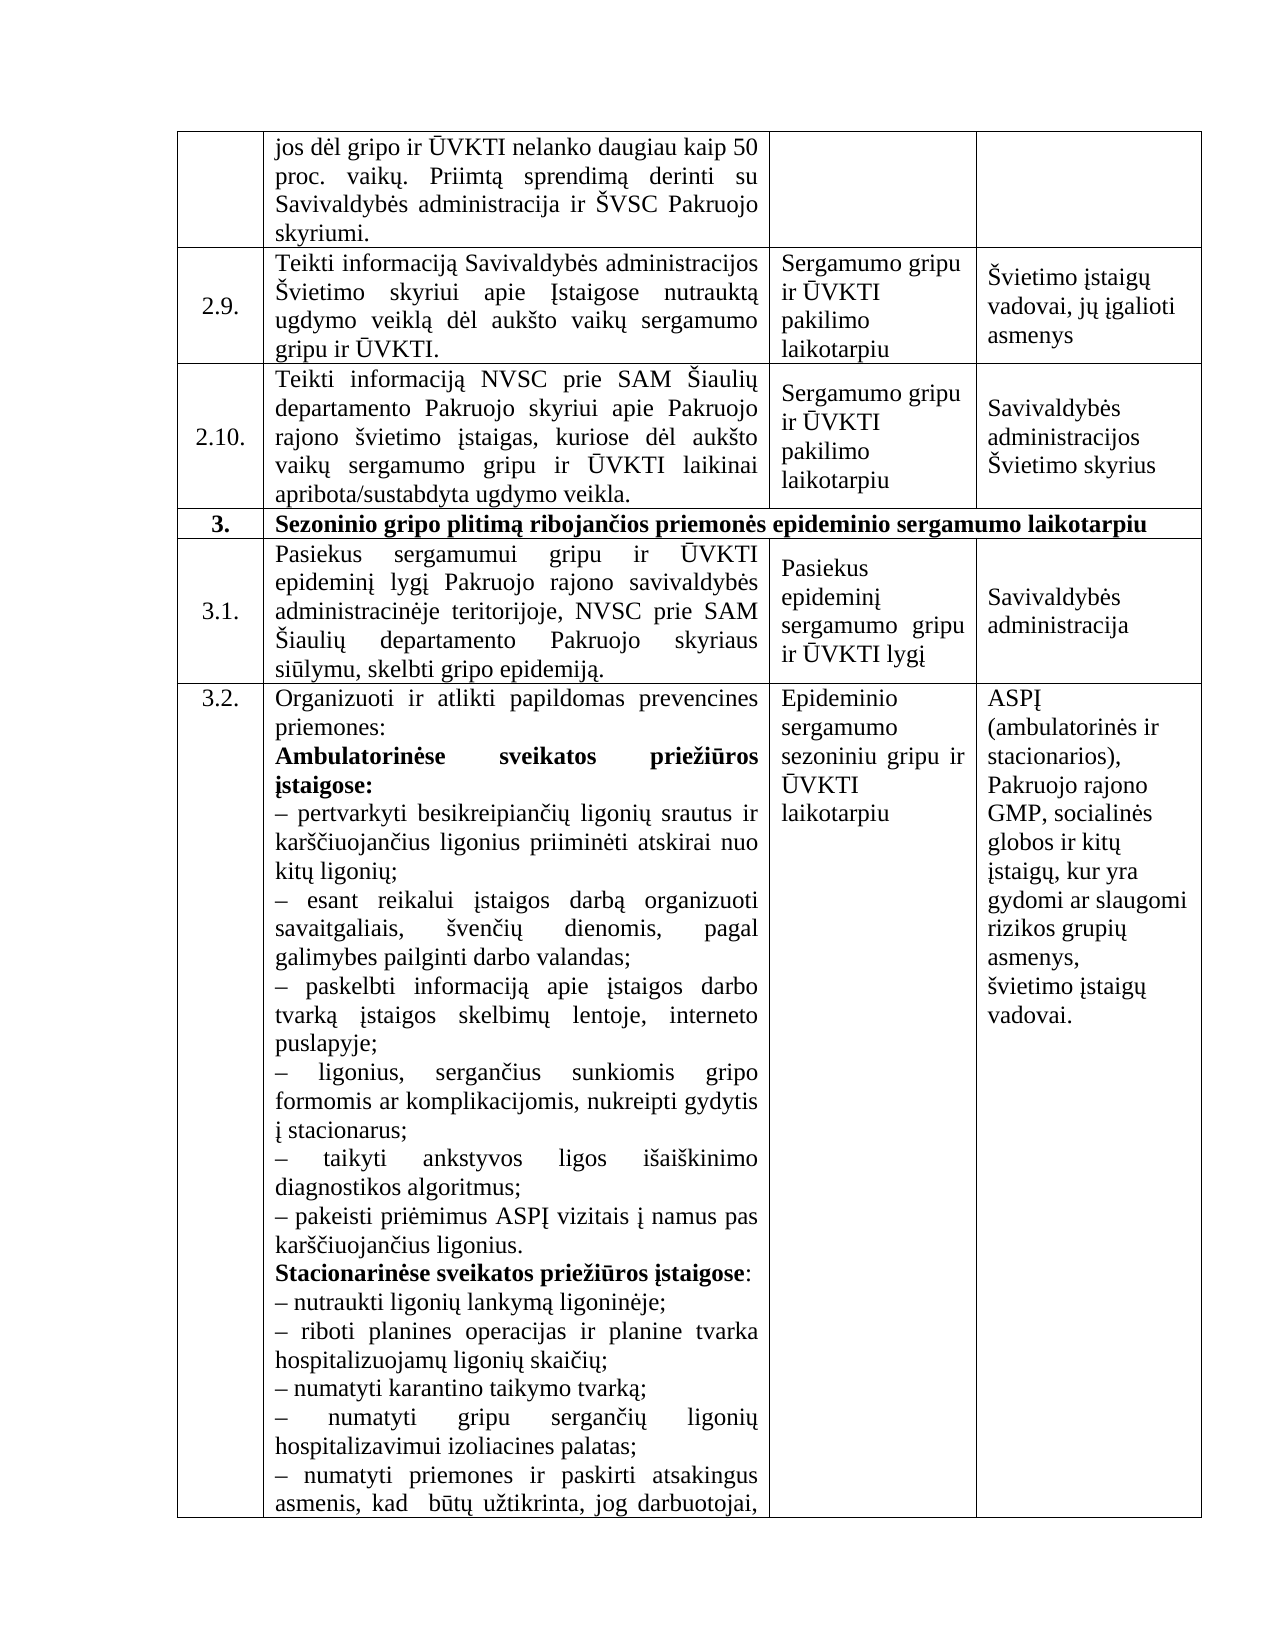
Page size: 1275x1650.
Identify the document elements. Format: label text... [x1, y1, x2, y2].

table_cell Sergamumo gripu ir ŪVKTI pakilimo laikotarpiu [770, 364, 976, 508]
table_cell 3. [178, 509, 263, 538]
table_cell [977, 132, 1201, 247]
table_cell ASPĮ (ambulatorinės ir stacionarios), Pakruojo rajono GMP, socialinės globos ir kitų įstaigų, kur yra gydomi ar slaugomi rizikos grupių asmenys, švietimo įstaigų vadovai. [977, 684, 1201, 1517]
table_cell 2.9. [178, 248, 263, 363]
table_cell Epideminio sergamumo sezoniniu gripu ir ŪVKTI laikotarpiu [770, 684, 976, 1517]
table_cell Savivaldybės administracijos Švietimo skyrius [977, 364, 1201, 508]
table_cell 3.2. [178, 684, 263, 1517]
table_cell Švietimo įstaigų vadovai, jų įgalioti asmenys [977, 248, 1201, 363]
table_cell Sezoninio gripo plitimą ribojančios priemonės epideminio sergamumo laikotarpiu [264, 509, 1201, 538]
table_cell Teikti informaciją NVSC prie SAM Šiaulių departamento Pakruojo skyriui apie Pakruojo rajono švietimo įstaigas, kuriose dėl aukšto vaikų sergamumo gripu ir ŪVKTI laikinai apribota/sustabdyta ugdymo veikla. [264, 364, 769, 508]
table_cell Teikti informaciją Savivaldybės administracijos Švietimo skyriui apie Įstaigose nutrauktą ugdymo veiklą dėl aukšto vaikų sergamumo gripu ir ŪVKTI. [264, 248, 769, 363]
table_cell [770, 132, 976, 247]
table_cell [178, 132, 263, 247]
table_cell jos dėl gripo ir ŪVKTI nelanko daugiau kaip 50 proc. vaikų. Priimtą sprendimą derinti su Savivaldybės administracija ir ŠVSC Pakruojo skyriumi. [264, 132, 769, 247]
table_cell 2.10. [178, 364, 263, 508]
table_cell Pasiekus epideminį sergamumo gripu ir ŪVKTI lygį [770, 539, 976, 682]
table_cell 3.1. [178, 539, 263, 682]
table_cell Sergamumo gripu ir ŪVKTI pakilimo laikotarpiu [770, 248, 976, 363]
table_cell Savivaldybės administracija [977, 539, 1201, 682]
table_cell Organizuoti ir atlikti papildomas prevencines priemones: Ambulatorinėse sveikatos priežiūros įstaigose: – pertvarkyti besikreipiančių ligonių srautus ir karščiuojančius ligonius priiminėti atskirai nuo kitų ligonių; – esant reikalui įstaigos darbą organizuoti savaitgaliais, švenčių dienomis, pagal galimybes pailginti darbo valandas; – paskelbti informaciją apie įstaigos darbo tvarką įstaigos skelbimų lentoje, interneto puslapyje; – ligonius, sergančius sunkiomis gripo formomis ar komplikacijomis, nukreipti gydytis į stacionarus; – taikyti ankstyvos ligos išaiškinimo diagnostikos algoritmus; – pakeisti priėmimus ASPĮ vizitais į namus pas karščiuojančius ligonius. Stacionarinėse sveikatos priežiūros įstaigose: – nutraukti ligonių lankymą ligoninėje; – riboti planines operacijas ir planine tvarka hospitalizuojamų ligonių skaičių; – numatyti karantino taikymo tvarką; – numatyti gripu sergančių ligonių hospitalizavimui izoliacines palatas; – numatyti priemones ir paskirti atsakingus asmenis, kad būtų užtikrinta, jog darbuotojai, [264, 684, 769, 1517]
table_cell Pasiekus sergamumui gripu ir ŪVKTI epideminį lygį Pakruojo rajono savivaldybės administracinėje teritorijoje, NVSC prie SAM Šiaulių departamento Pakruojo skyriaus siūlymu, skelbti gripo epidemiją. [264, 539, 769, 682]
